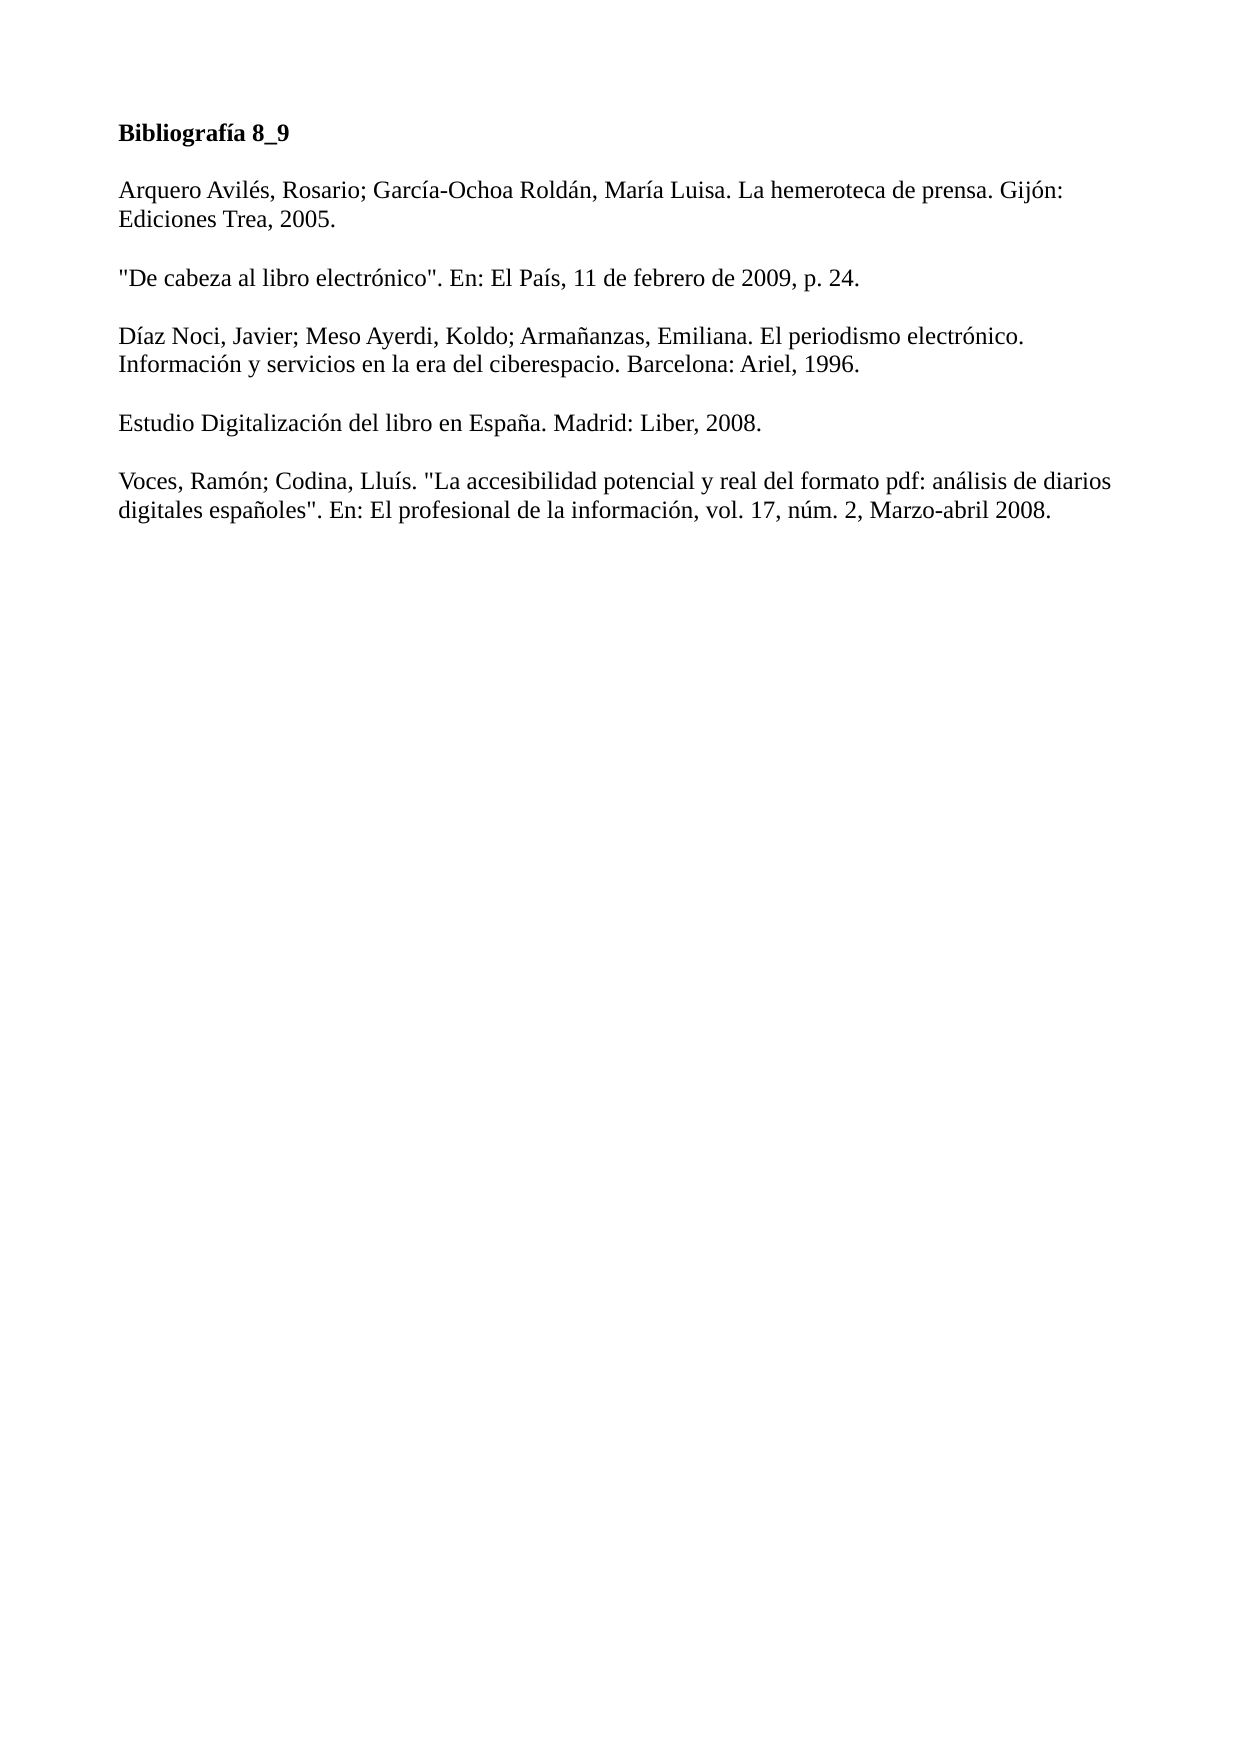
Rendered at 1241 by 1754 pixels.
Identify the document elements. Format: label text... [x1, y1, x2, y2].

text Díaz Noci, Javier; Meso Ayerdi, Koldo; Armañanzas, Emiliana. El periodismo electrónico. Información y servicios en la era del ciberespacio. Barcelona: Ariel, 1996. [118, 321, 1122, 378]
text "De cabeza al libro electrónico". En: El País, 11 de febrero de 2009, p. 24. [118, 263, 1122, 291]
text Arquero Avilés, Rosario; García-Ochoa Roldán, María Luisa. La hemeroteca de prensa. Gijón: Ediciones Trea, 2005. [118, 176, 1122, 233]
text Voces, Ramón; Codina, Lluís. "La accesibilidad potencial y real del formato pdf: análisis de diarios digitales españoles". En: El profesional de la información, vol. 17, núm. 2, Marzo-abril 2008. [118, 466, 1122, 523]
text Bibliografía 8_9 [118, 118, 1122, 147]
text Estudio Digitalización del libro en España. Madrid: Liber, 2008. [118, 408, 1122, 437]
